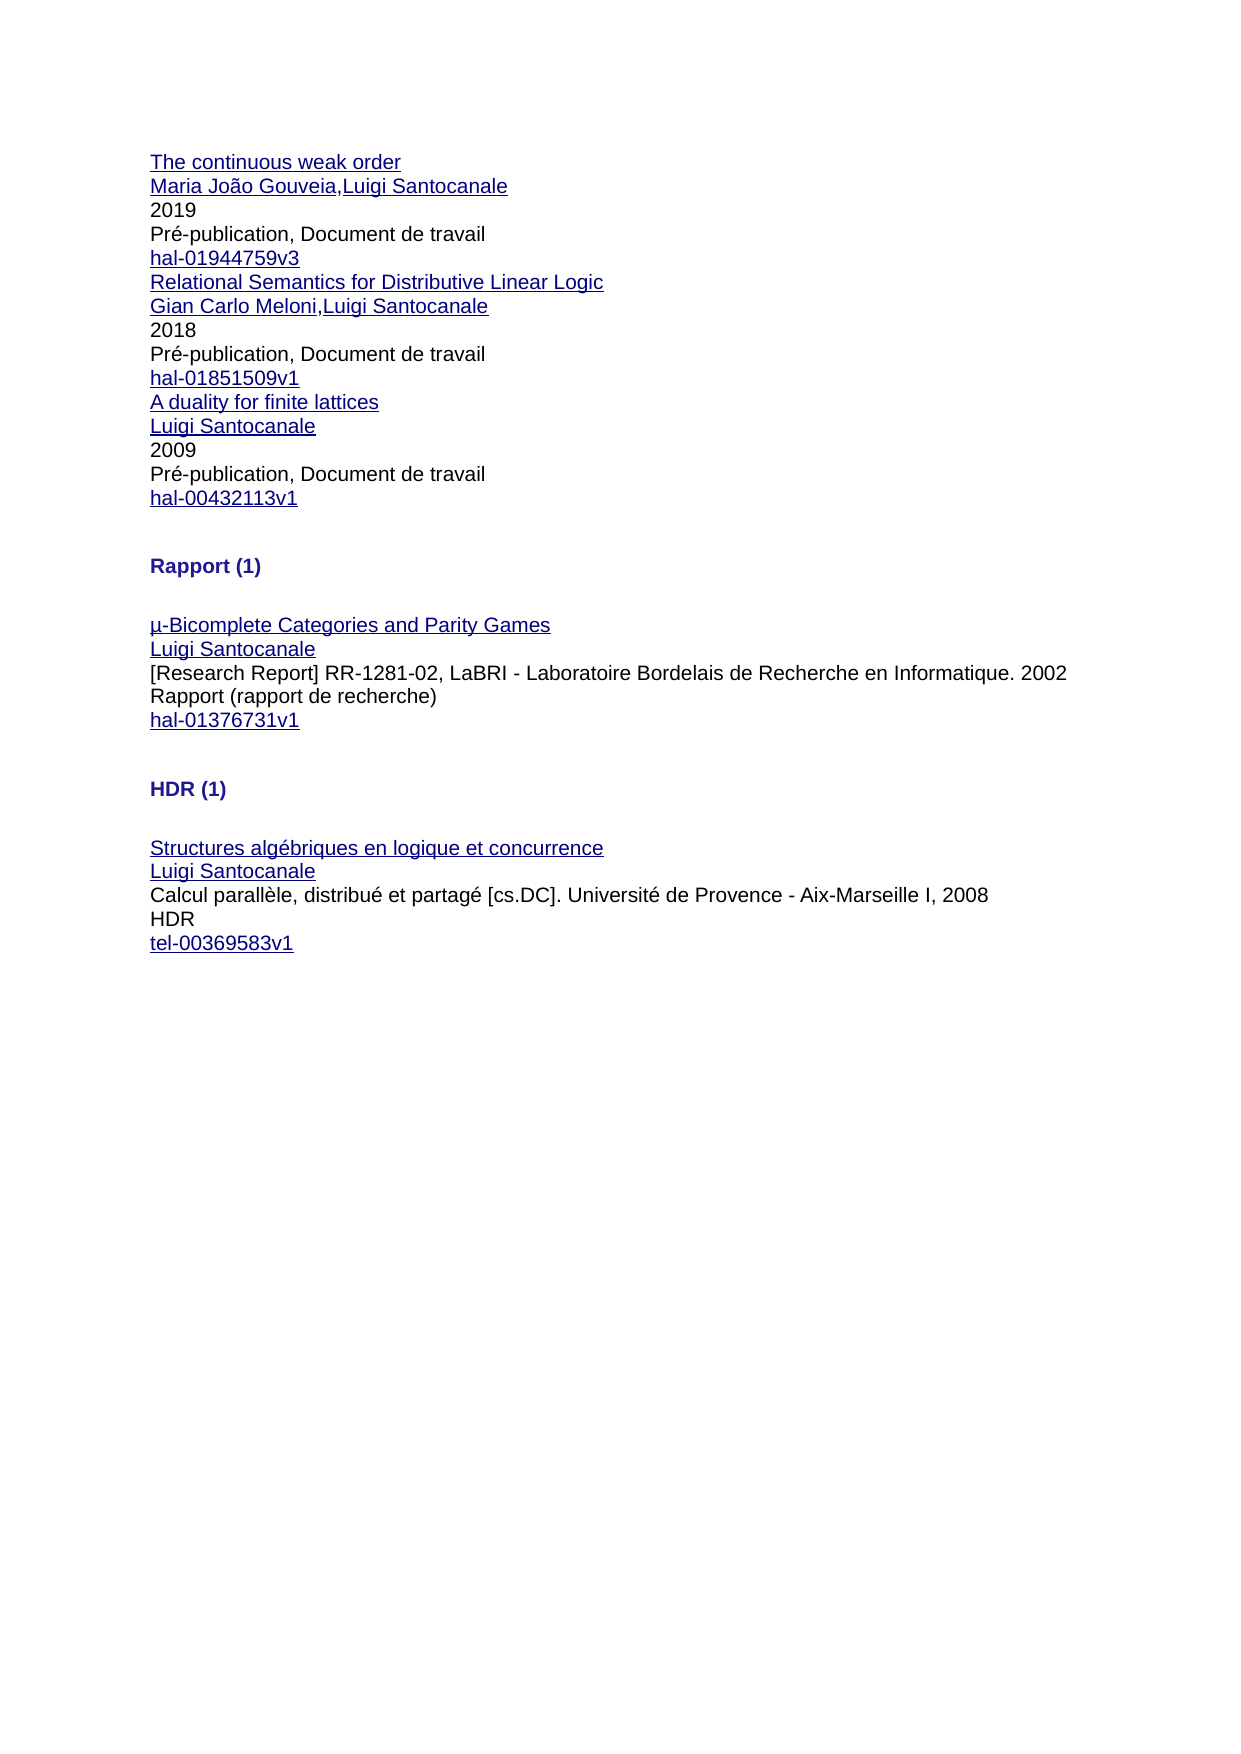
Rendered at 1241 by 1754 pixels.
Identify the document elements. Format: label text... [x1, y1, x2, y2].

subtitle HDR (1) [150, 777, 1090, 801]
table_cell A duality for finite lattices Luigi Santocanale 2009 Pré-publication, Document de travail hal-00432113v1 [150, 390, 1090, 509]
table_header µ-Bicomplete Categories and Parity Games Luigi Santocanale [Research Report] RR-1281-02, LaBRI - Laboratoire Bordelais de Recherche en Informatique. 2002 Rapport (rapport de recherche) hal-01376731v1 [150, 613, 1090, 732]
subtitle Rapport (1) [150, 554, 1090, 578]
table_cell Relational Semantics for Distributive Linear Logic Gian Carlo Meloni,Luigi Santocanale 2018 Pré-publication, Document de travail hal-01851509v1 [150, 270, 1090, 389]
table_cell The continuous weak order Maria João Gouveia,Luigi Santocanale 2019 Pré-publication, Document de travail hal-01944759v3 [150, 150, 1090, 270]
table_header Structures algébriques en logique et concurrence Luigi Santocanale Calcul parallèle, distribué et partagé [cs.DC]. Université de Provence - Aix-Marseille I, 2008 HDR tel-00369583v1 [150, 835, 1090, 955]
